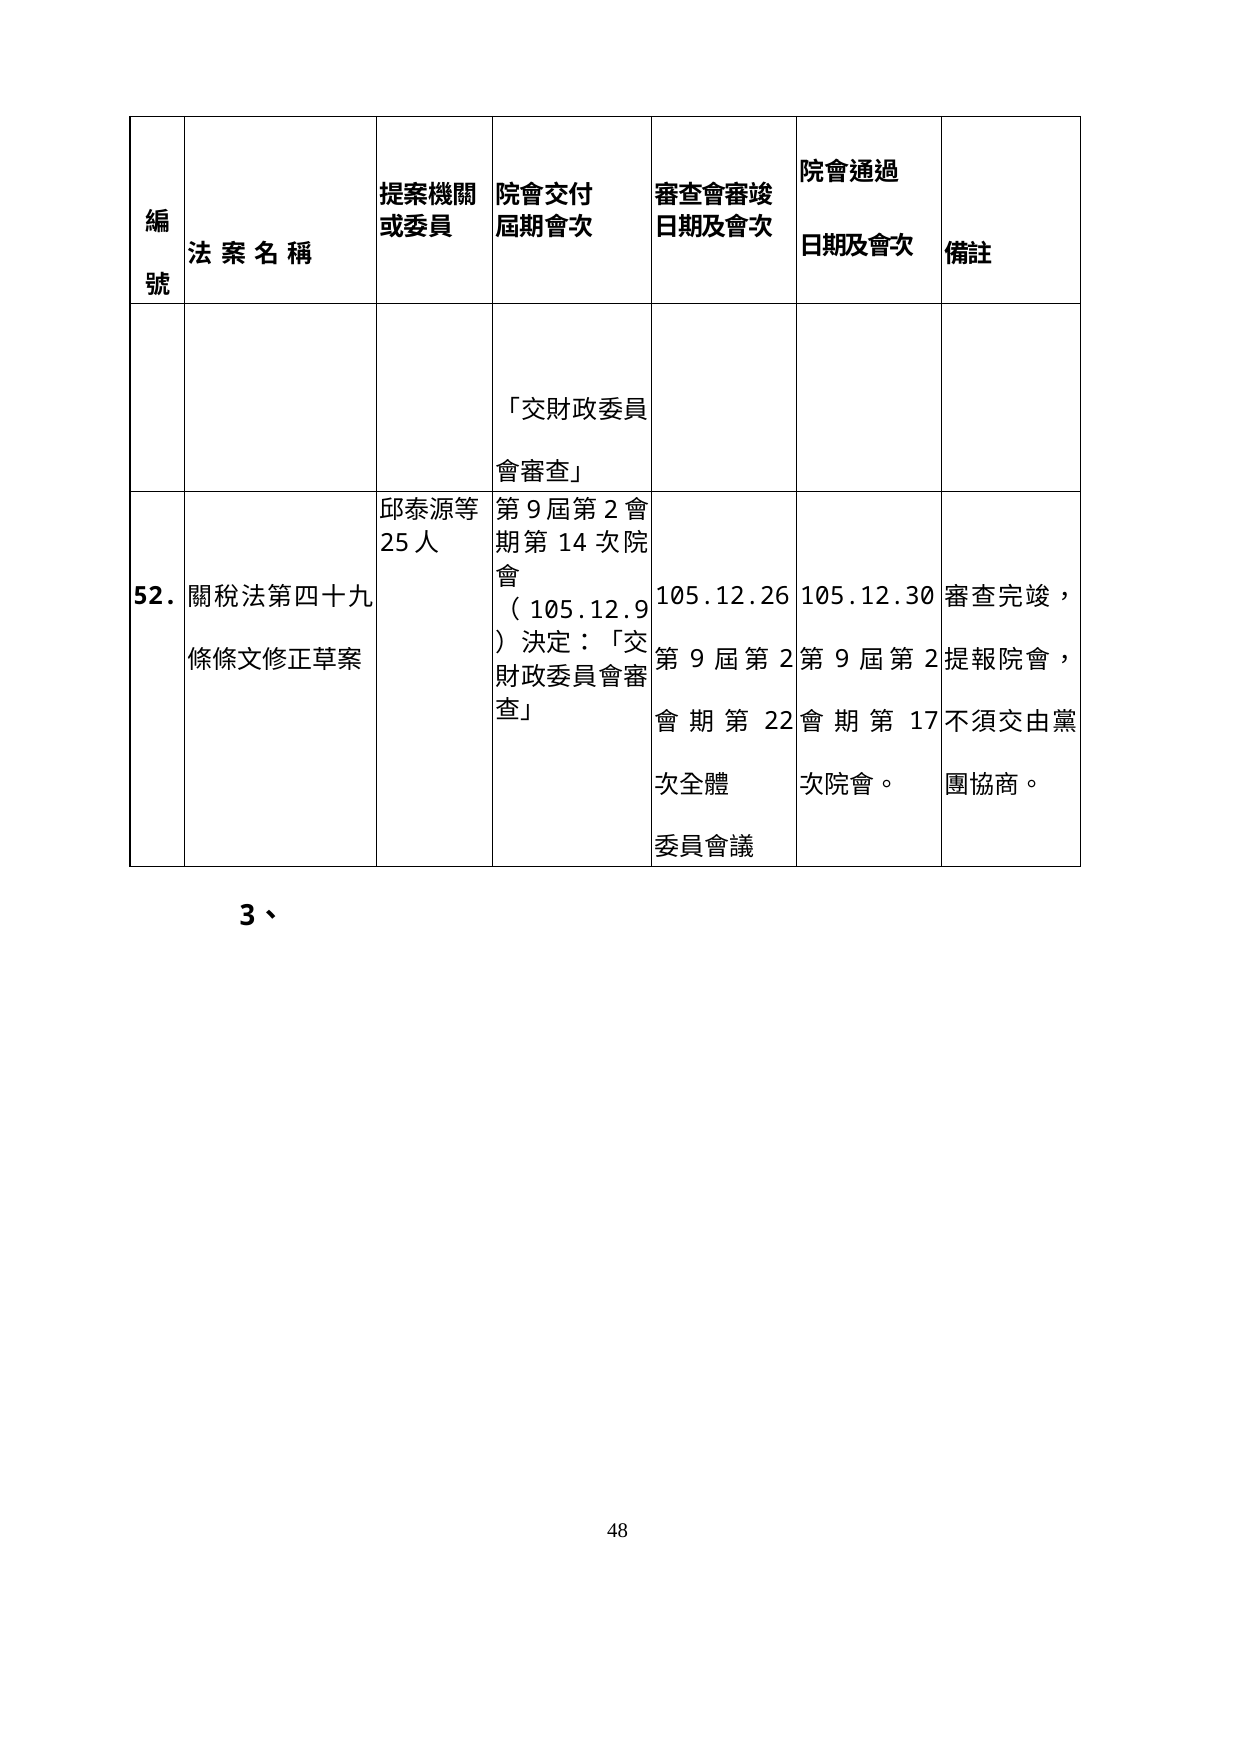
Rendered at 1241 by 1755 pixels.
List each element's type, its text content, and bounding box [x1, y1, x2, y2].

table_cell [131, 304, 184, 491]
table_header 法案名稱 [185, 117, 376, 303]
table_header 備註 [942, 117, 1080, 303]
table_cell [652, 304, 796, 491]
table_cell [942, 304, 1080, 491]
table_cell 審查完竣，提報院會，不須交由黨團協商。 [942, 492, 1080, 866]
table_cell [131, 492, 184, 866]
table_header 審查會審竣 日期及會次 [652, 117, 796, 303]
table_header 院會通過 日期及會次 [797, 117, 941, 303]
table_header 院會交付 屆期會次 [493, 117, 651, 303]
table_cell 「交財政委員會審查」 [493, 304, 651, 491]
table_cell 105.12.30第9屆第2會期第17次院會。 [797, 492, 941, 866]
table_cell [377, 304, 492, 491]
table_cell 105.12.26第9屆第2會期第22次全體 委員會議 [652, 492, 796, 866]
table_cell 邱泰源等25人 [377, 492, 492, 866]
table_cell 關稅法第四十九條條文修正草案 [185, 492, 376, 866]
table_header 提案機關或委員 [377, 117, 492, 303]
table_cell 第9屆第2會期第14次院會（105.12.9）決定：「交財政委員會審查」 [493, 492, 651, 866]
table_header 編號 [131, 117, 184, 303]
table_cell [185, 304, 376, 491]
table_cell [797, 304, 941, 491]
